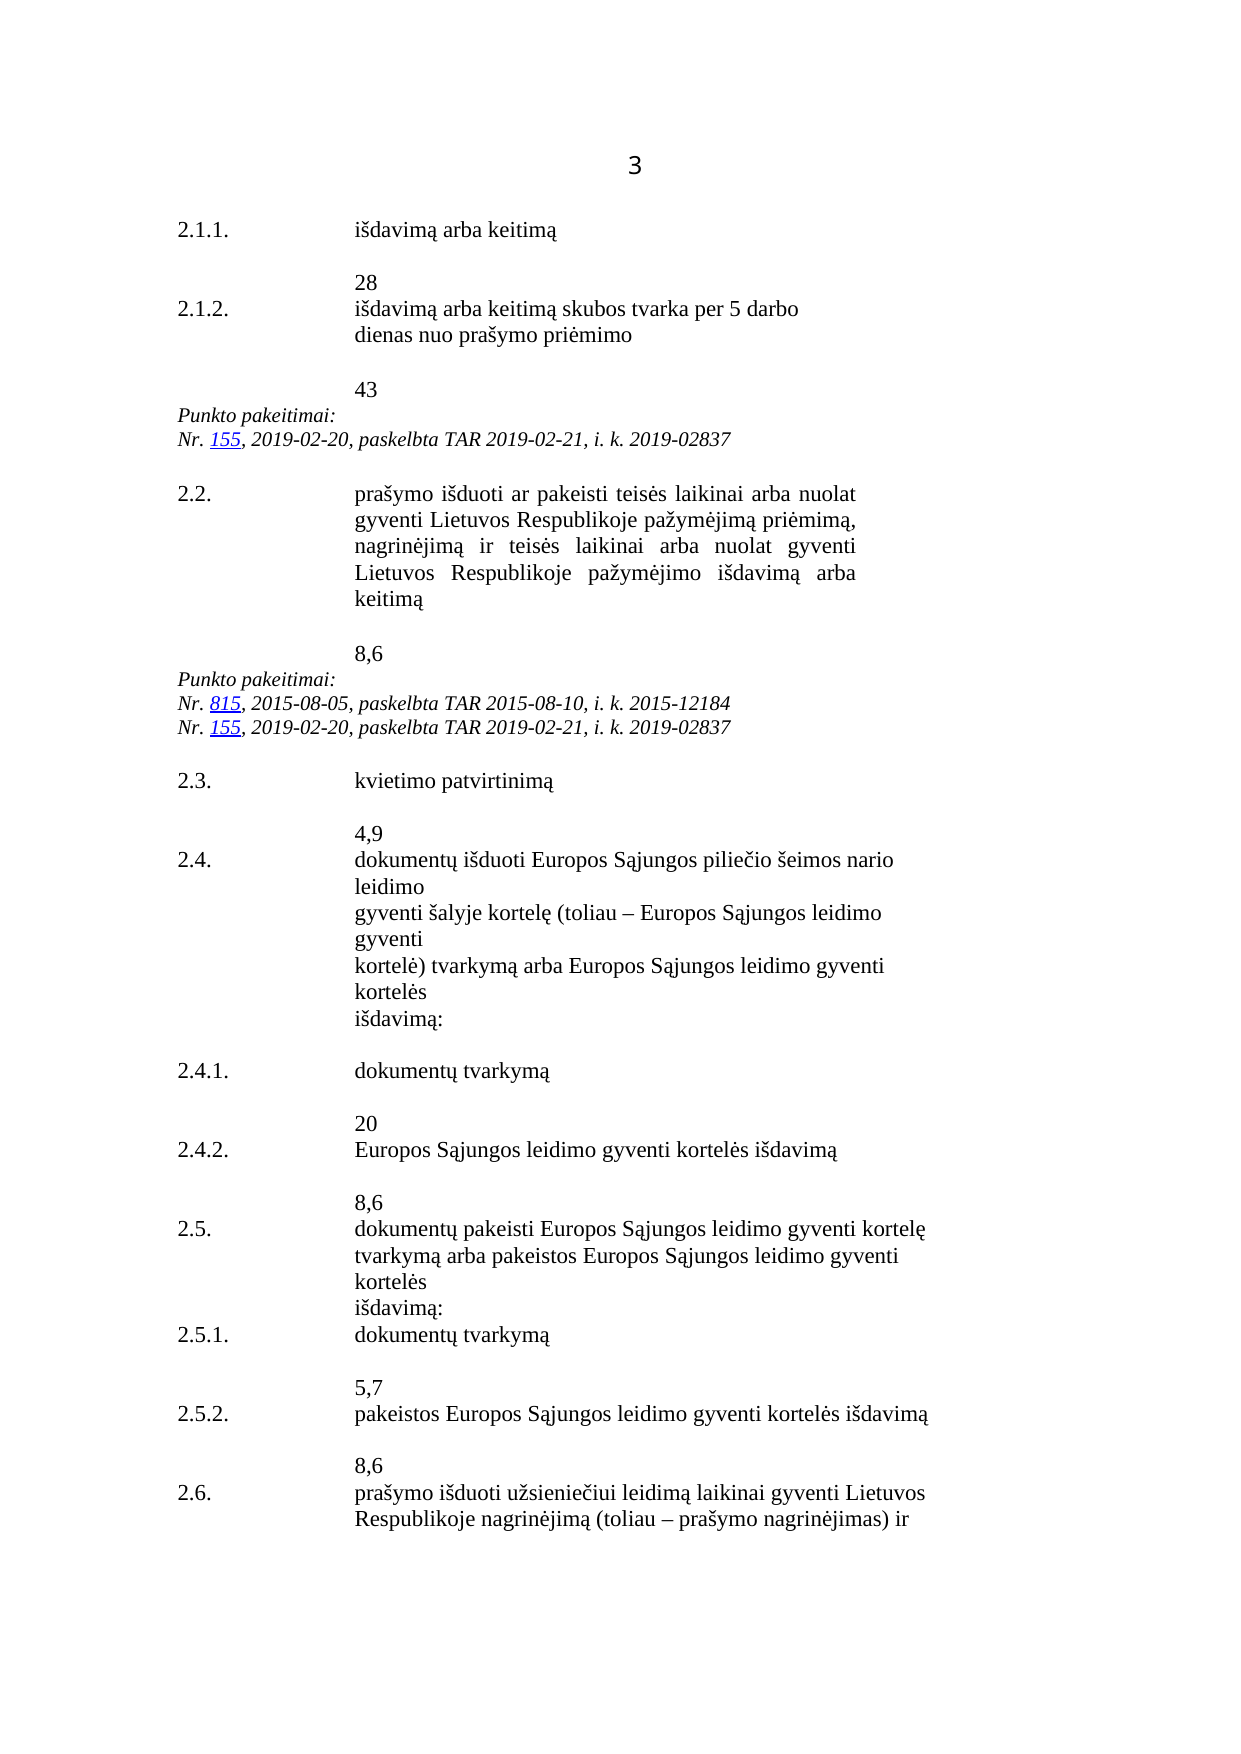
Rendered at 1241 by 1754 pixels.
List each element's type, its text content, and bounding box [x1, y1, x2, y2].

text kortelės [354, 1268, 945, 1294]
text Nr. 815, 2015-08-05, paskelbta TAR 2015-08-10, i. k. 2015-12184 [177, 691, 1093, 714]
text išdavimą: [354, 1294, 945, 1321]
text kortelė) tvarkymą arba Europos Sąjungos leidimo gyventi kortelės [354, 952, 945, 1004]
text 2.3. kvietimo patvirtinimą 4,9 [177, 767, 945, 846]
text 2.5.1. dokumentų tvarkymą 5,7 [177, 1321, 945, 1400]
text Punkto pakeitimai: [177, 666, 1093, 691]
text tvarkymą arba pakeistos Europos Sąjungos leidimo gyventi [354, 1242, 945, 1268]
text Punkto pakeitimai: [177, 403, 1093, 427]
text 2.5. dokumentų pakeisti Europos Sąjungos leidimo gyventi kortelę [177, 1215, 945, 1242]
text 2.6. prašymo išduoti užsieniečiui leidimą laikinai gyventi Lietuvos [177, 1479, 945, 1505]
text 2.1.2. išdavimą arba keitimą skubos tvarka per 5 darbo dienas nuo prašymo priėmimo 43 [177, 295, 857, 403]
text 2.4.1. dokumentų tvarkymą 20 [177, 1057, 945, 1136]
text 2.4.2. Europos Sąjungos leidimo gyventi kortelės išdavimą 8,6 [177, 1136, 945, 1215]
text gyventi šalyje kortelę (toliau – Europos Sąjungos leidimo gyventi [354, 899, 945, 952]
text 2.4. dokumentų išduoti Europos Sąjungos piliečio šeimos nario leidimo [177, 846, 945, 899]
text Nr. 155, 2019-02-20, paskelbta TAR 2019-02-21, i. k. 2019-02837 [177, 427, 1093, 451]
text 2.1.1. išdavimą arba keitimą 28 [177, 216, 945, 295]
text Nr. 155, 2019-02-20, paskelbta TAR 2019-02-21, i. k. 2019-02837 [177, 714, 1093, 739]
text 2.2. prašymo išduoti ar pakeisti teisės laikinai arba nuolat gyventi Lietuvos Respublikoje pažymėjimą priėmimą, nagrinėjimą ir teisės laikinai arba nuolat gyventi Lietuvos Respublikoje pažymėjimo išdavimą arba keitimą 8,6 [177, 479, 857, 666]
text 2.5.2. pakeistos Europos Sąjungos leidimo gyventi kortelės išdavimą 8,6 [177, 1400, 945, 1479]
text Respublikoje nagrinėjimą (toliau – prašymo nagrinėjimas) ir [354, 1505, 945, 1532]
text išdavimą: [354, 1004, 945, 1057]
